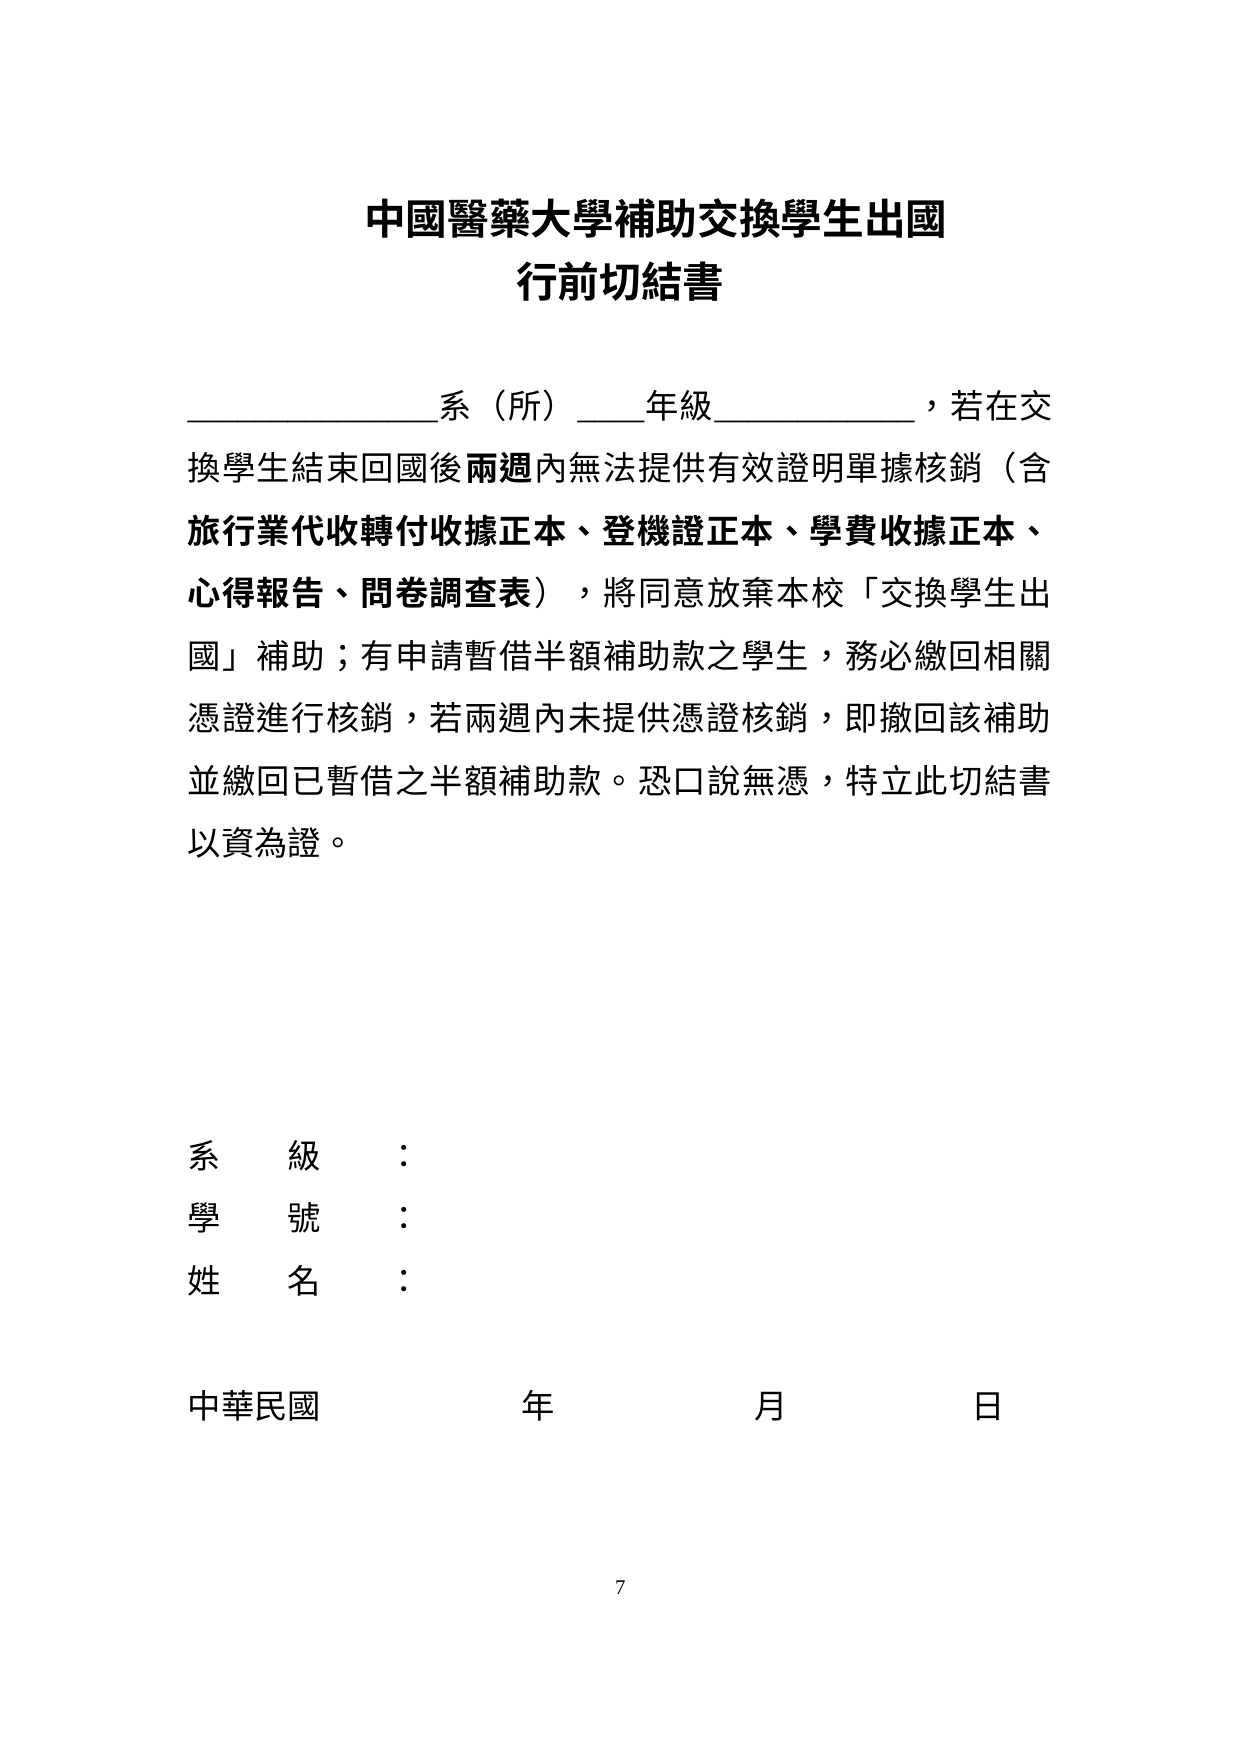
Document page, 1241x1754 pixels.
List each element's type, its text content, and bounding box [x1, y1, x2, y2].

text 系級： [187, 1112, 1053, 1175]
text 學號： [187, 1175, 1053, 1237]
text 姓名： [187, 1237, 1053, 1300]
text 行前切結書 [187, 237, 1053, 300]
text 中華民國 年 月 日 [187, 1362, 1053, 1425]
text 中國醫藥大學補助交換學生出國 [208, 175, 1053, 237]
text _______________系（所）____年級____________，若在交換學生結束回國後兩週內無法提供有效證明單據核銷（含旅行業代收轉付收據正本、登機證正本、學費收據正本、心得報告、問卷調查表），將同意放棄本校「交換學生出國」補助；有申請暫借半額補助款之學生，務必繳回相關憑證進行核銷，若兩週內未提供憑證核銷，即撤回該補助，並繳回已暫借之半額補助款。恐口說無憑，特立此切結書以資為證。 [187, 362, 1053, 862]
